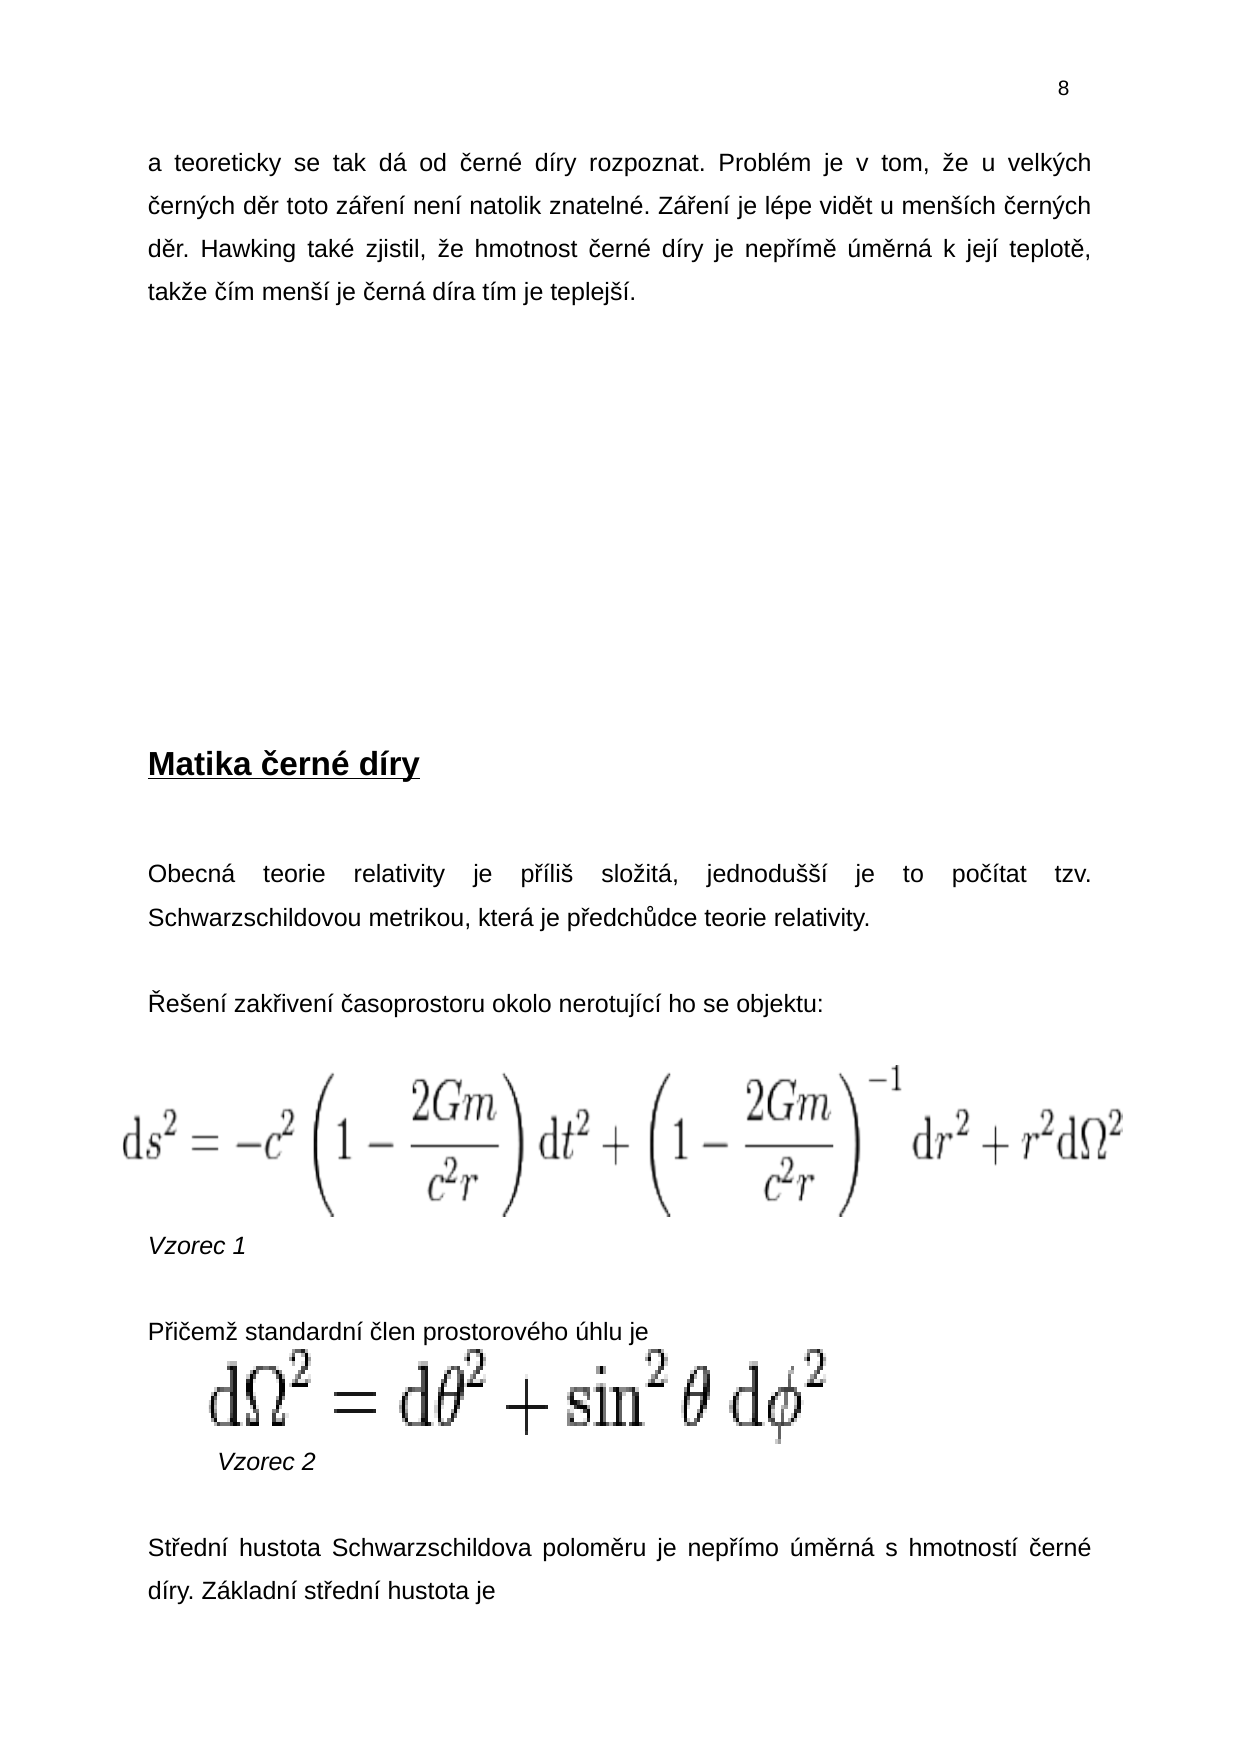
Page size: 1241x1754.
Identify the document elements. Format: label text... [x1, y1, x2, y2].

picture [122, 1065, 1123, 1217]
picture [208, 1349, 827, 1444]
text Řešení zakřivení časoprostoru okolo nerotující ho se objektu: [148, 989, 1093, 1017]
text Vzorec 2 [148, 1447, 1093, 1475]
text Obecná teorie relativity je příliš složitá, jednodušší je to počítat tzv. Schwarzschildovou metrikou, která je předchůdce teorie relativity. [148, 859, 1093, 931]
text Střední hustota Schwarzschildova poloměru je nepřímo úměrná s hmotností černé díry. Základní střední hustota je [148, 1533, 1093, 1605]
text Přičemž standardní člen prostorového úhlu je [148, 1317, 1093, 1346]
text Vzorec 1 [148, 1217, 1093, 1260]
text a teoreticky se tak dá od černé díry rozpoznat. Problém je v tom, že u velkých černých děr toto záření není natolik znatelné. Záření je lépe vidět u menších černých děr. Hawking také zjistil, že hmotnost černé díry je nepřímě úměrná k její teplotě, takže čím menší je černá díra tím je teplejší. [148, 148, 1093, 306]
text Matika černé díry [148, 744, 1093, 783]
